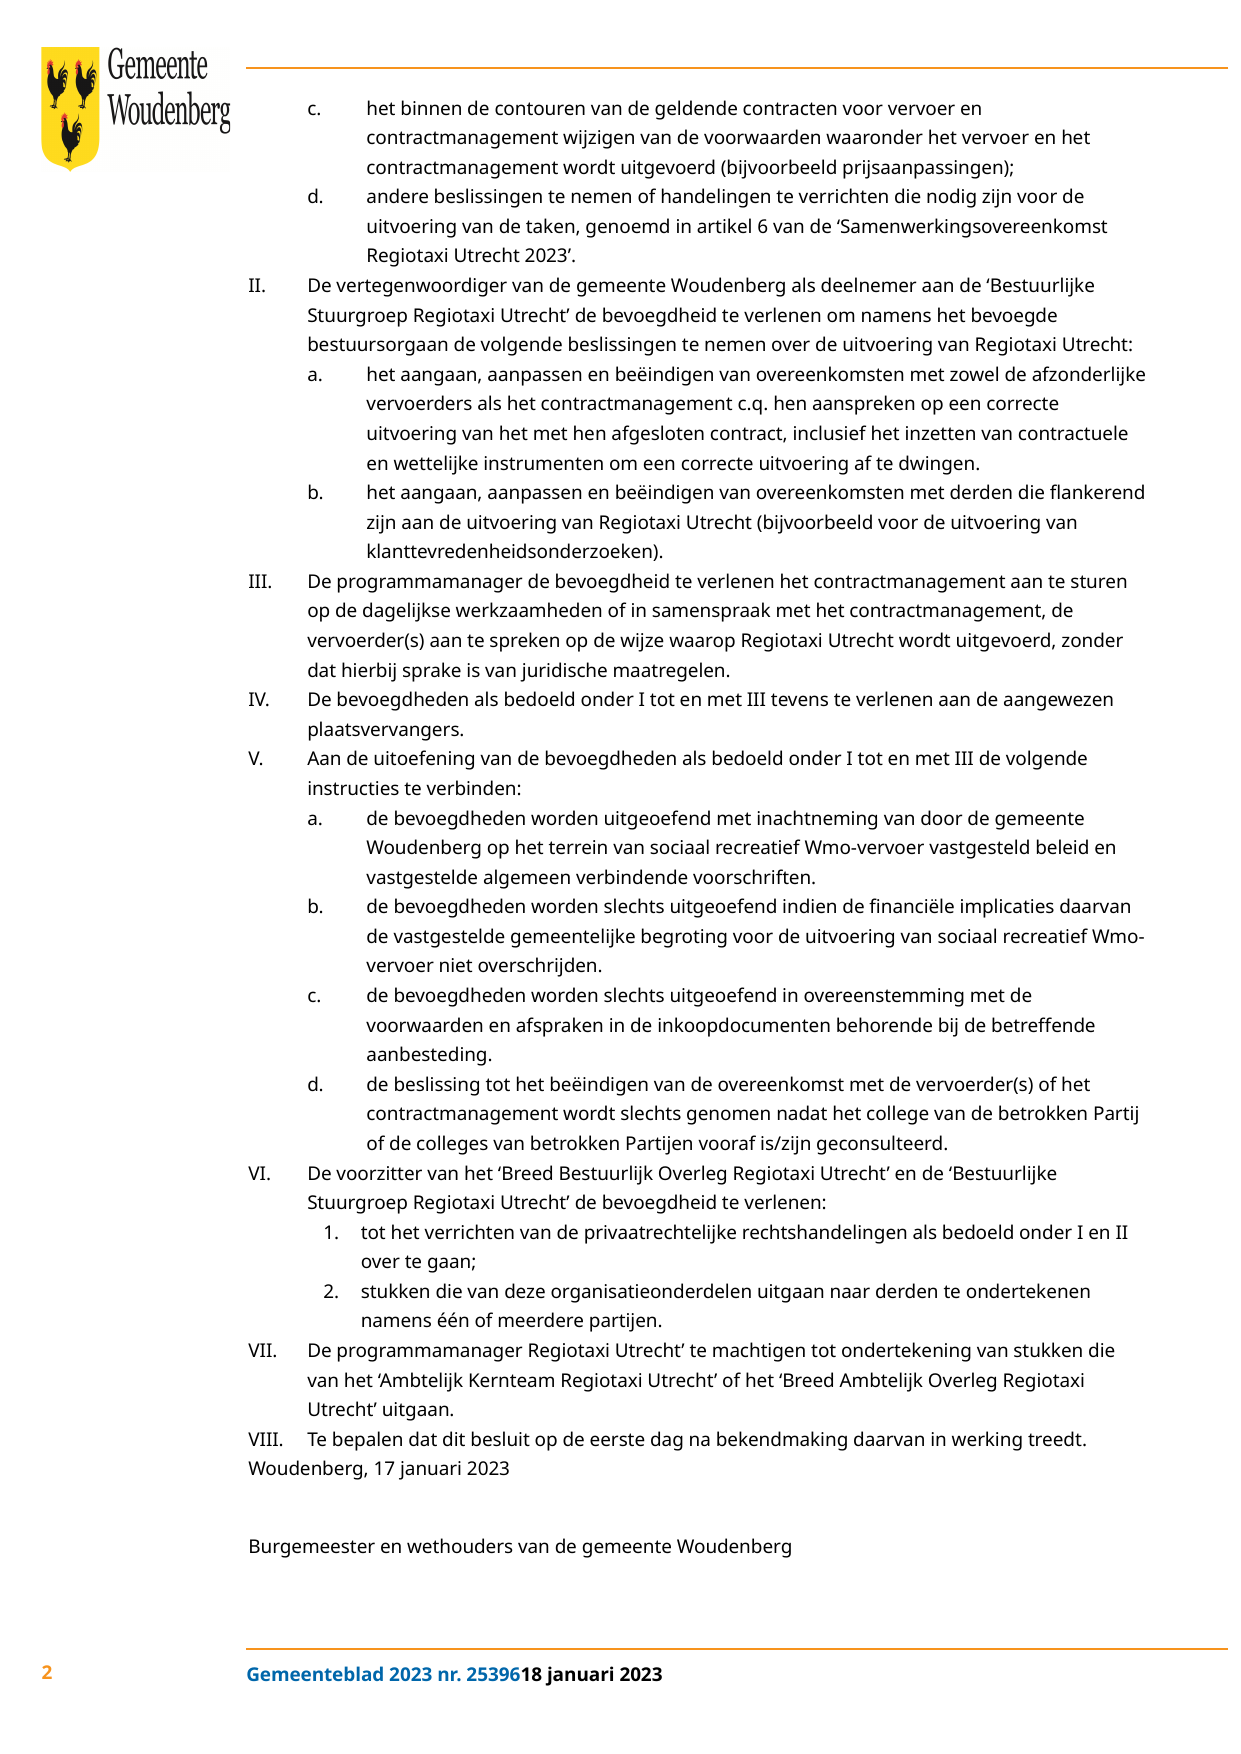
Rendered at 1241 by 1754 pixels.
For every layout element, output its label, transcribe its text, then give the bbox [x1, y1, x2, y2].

picture [41, 47, 231, 172]
list tot het verrichten van de privaatrechtelijke rechtshandelingen als bedoeld onder I en II over te gaan; [323, 1219, 1152, 1274]
list het aangaan, aanpassen en beëindigen van overeenkomsten met zowel de afzonderlijke vervoerders als het contractmanagement c.q. hen aanspreken op een correcte uitvoering van het met hen afgesloten contract, inclusief het inzetten van contractuele en wettelijke instrumenten om een correcte uitvoering af te dwingen. [307, 361, 1152, 476]
list de bevoegdheden worden uitgeoefend met inachtneming van door de gemeente Woudenberg op het terrein van sociaal recreatief Wmo-vervoer vastgesteld beleid en vastgestelde algemeen verbindende voorschriften. [307, 805, 1152, 890]
list De voorzitter van het ‘Breed Bestuurlijk Overleg Regiotaxi Utrecht’ en de ‘Bestuurlijke Stuurgroep Regiotaxi Utrecht’ de bevoegdheid te verlenen: [248, 1160, 1152, 1215]
list de beslissing tot het beëindigen van de overeenkomst met de vervoerder(s) of het contractmanagement wordt slechts genomen nadat het college van de betrokken Partij of de colleges van betrokken Partijen vooraf is/zijn geconsulteerd. [307, 1071, 1152, 1156]
list De programmamanager Regiotaxi Utrecht’ te machtigen tot ondertekening van stukken die van het ‘Ambtelijk Kernteam Regiotaxi Utrecht’ of het ‘Breed Ambtelijk Overleg Regiotaxi Utrecht’ uitgaan. [248, 1337, 1152, 1422]
list Te bepalen dat dit besluit op de eerste dag na bekendmaking daarvan in werking treedt. [248, 1426, 1152, 1452]
list de bevoegdheden worden slechts uitgeoefend in overeenstemming met de voorwaarden en afspraken in de inkoopdocumenten behorende bij de betreffende aanbesteding. [307, 982, 1152, 1067]
text Woudenberg, 17 januari 2023 [248, 1456, 1152, 1481]
list De programmamanager de bevoegdheid te verlenen het contractmanagement aan te sturen op de dagelijkse werkzaamheden of in samenspraak met het contractmanagement, de vervoerder(s) aan te spreken op de wijze waarop Regiotaxi Utrecht wordt uitgevoerd, zonder dat hierbij sprake is van juridische maatregelen. [248, 568, 1152, 683]
list andere beslissingen te nemen of handelingen te verrichten die nodig zijn voor de uitvoering van de taken, genoemd in artikel 6 van de ‘Samenwerkingsovereenkomst Regiotaxi Utrecht 2023’. [307, 183, 1152, 268]
list het aangaan, aanpassen en beëindigen van overeenkomsten met derden die flankerend zijn aan de uitvoering van Regiotaxi Utrecht (bijvoorbeeld voor de uitvoering van klanttevredenheidsonderzoeken). [307, 479, 1152, 564]
list De bevoegdheden als bedoeld onder I tot en met III tevens te verlenen aan de aangewezen plaatsvervangers. [248, 686, 1152, 742]
list stukken die van deze organisatieonderdelen uitgaan naar derden te ondertekenen namens één of meerdere partijen. [323, 1278, 1152, 1333]
list het binnen de contouren van de geldende contracten voor vervoer en contractmanagement wijzigen van de voorwaarden waaronder het vervoer en het contractmanagement wordt uitgevoerd (bijvoorbeeld prijsaanpassingen); [307, 95, 1152, 180]
list De vertegenwoordiger van de gemeente Woudenberg als deelnemer aan de ‘Bestuurlijke Stuurgroep Regiotaxi Utrecht’ de bevoegdheid te verlenen om namens het bevoegde bestuursorgaan de volgende beslissingen te nemen over de uitvoering van Regiotaxi Utrecht: [248, 272, 1152, 357]
list de bevoegdheden worden slechts uitgeoefend indien de financiële implicaties daarvan de vastgestelde gemeentelijke begroting voor de uitvoering van sociaal recreatief Wmo-vervoer niet overschrijden. [307, 893, 1152, 978]
text Burgemeester en wethouders van de gemeente Woudenberg [248, 1533, 1152, 1558]
list Aan de uitoefening van de bevoegdheden als bedoeld onder I tot en met III de volgende instructies te verbinden: [248, 746, 1152, 801]
